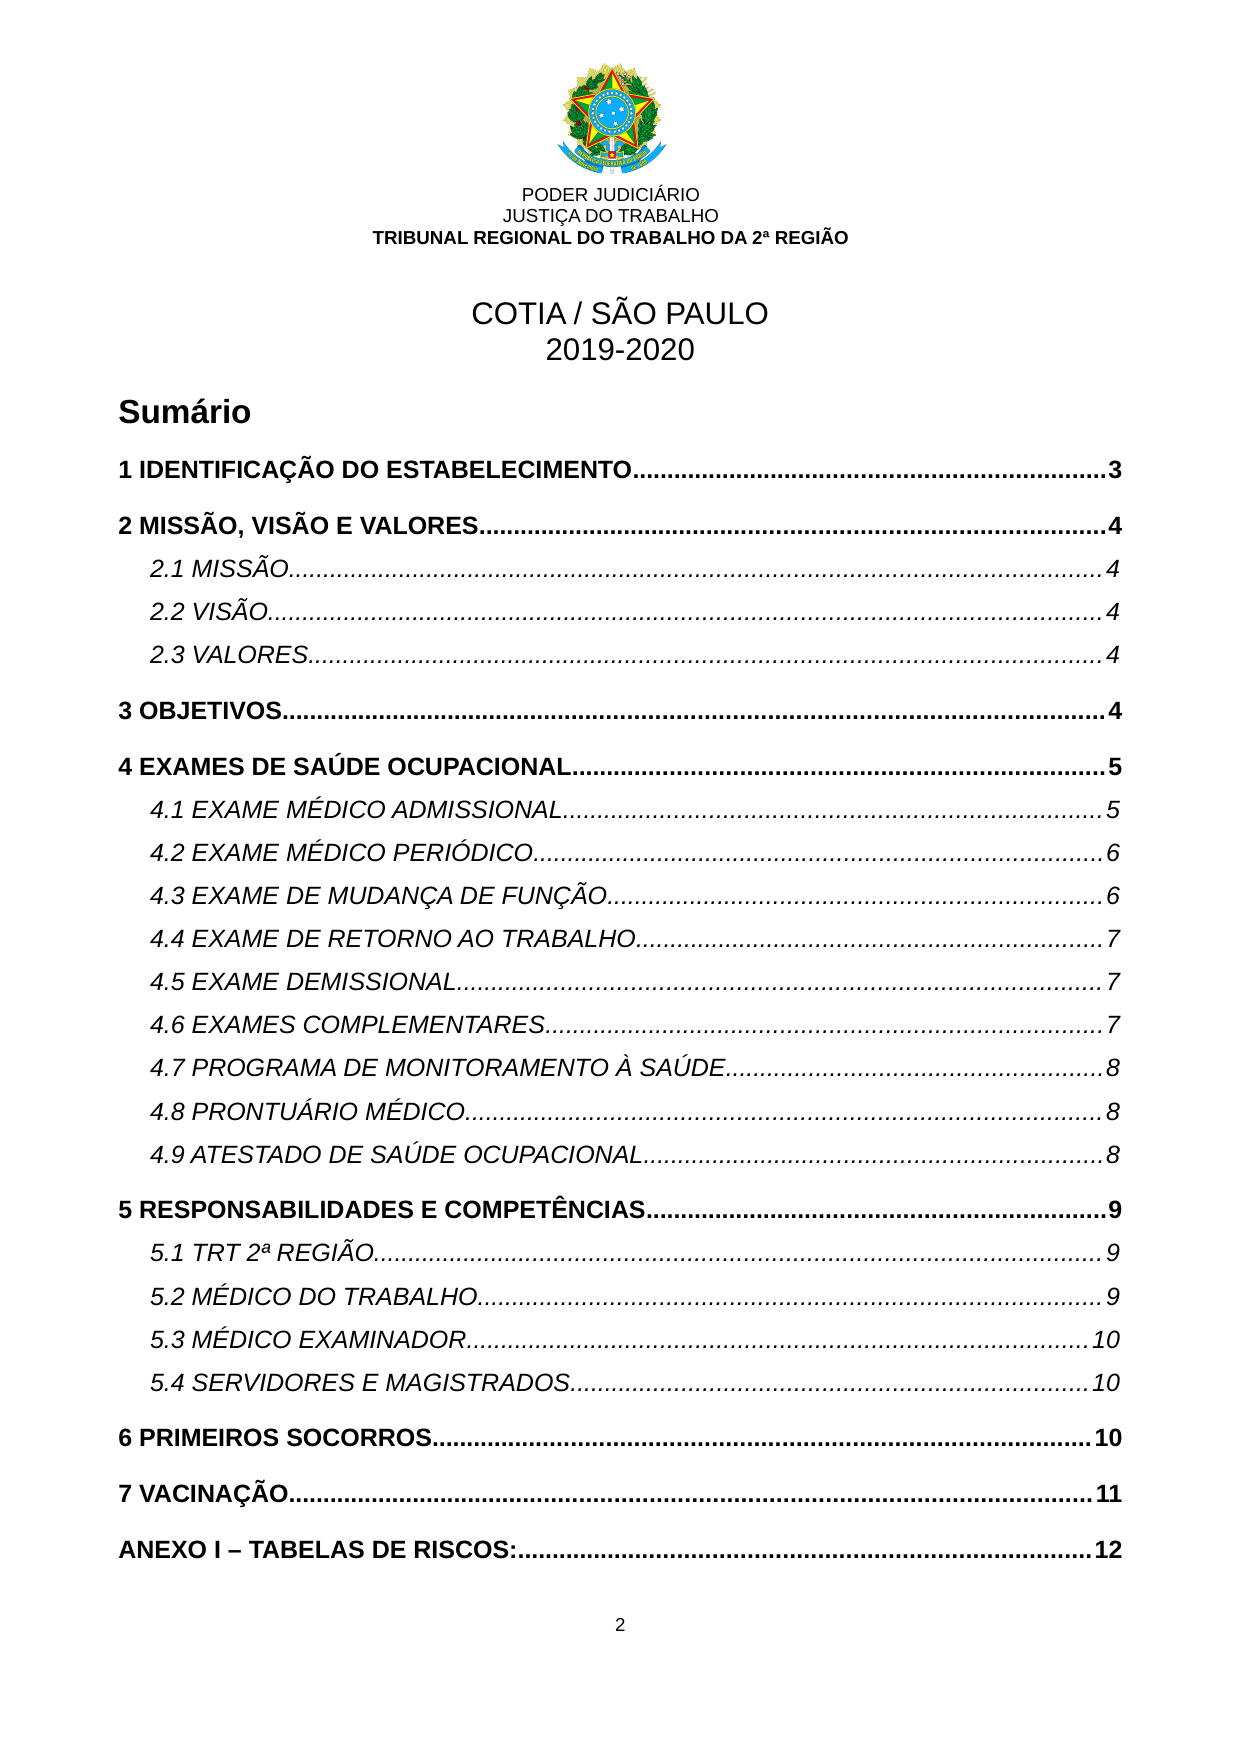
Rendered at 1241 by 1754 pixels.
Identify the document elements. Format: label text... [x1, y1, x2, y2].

text 4.2 EXAME MÉDICO PERIÓDICO 6 [143, 838, 1122, 867]
text 2019-2020 [118, 331, 1122, 367]
text 6 PRIMEIROS SOCORROS 10 [118, 1423, 1122, 1452]
text 4.7 PROGRAMA DE MONITORAMENTO À SAÚDE 8 [143, 1053, 1122, 1082]
text ANEXO I – TABELAS DE RISCOS: 12 [118, 1535, 1122, 1563]
text 7 VACINAÇÃO 11 [118, 1479, 1122, 1508]
text 2.2 VISÃO 4 [143, 597, 1122, 626]
text COTIA / SÃO PAULO [118, 295, 1122, 331]
text 2.1 MISSÃO 4 [143, 554, 1122, 583]
text 4 EXAMES DE SAÚDE OCUPACIONAL 5 [118, 752, 1122, 780]
text 3 OBJETIVOS 4 [118, 696, 1122, 725]
text 2.3 VALORES 4 [143, 640, 1122, 669]
text 5 RESPONSABILIDADES E COMPETÊNCIAS 9 [118, 1195, 1122, 1224]
text 4.5 EXAME DEMISSIONAL 7 [143, 967, 1122, 996]
text 2 MISSÃO, VISÃO E VALORES 4 [118, 511, 1122, 540]
text 5.2 MÉDICO DO TRABALHO 9 [143, 1282, 1122, 1310]
text 4.6 EXAMES COMPLEMENTARES 7 [143, 1010, 1122, 1039]
text 5.3 MÉDICO EXAMINADOR 10 [143, 1325, 1122, 1353]
text 4.8 PRONTUÁRIO MÉDICO 8 [143, 1097, 1122, 1125]
text 5.4 SERVIDORES E MAGISTRADOS 10 [143, 1368, 1122, 1397]
text 4.1 EXAME MÉDICO ADMISSIONAL 5 [143, 795, 1122, 823]
text 5.1 TRT 2ª REGIÃO 9 [143, 1238, 1122, 1267]
text 1 IDENTIFICAÇÃO DO ESTABELECIMENTO 3 [118, 455, 1122, 484]
text 4.4 EXAME DE RETORNO AO TRABALHO 7 [143, 924, 1122, 953]
text 4.3 EXAME DE MUDANÇA DE FUNÇÃO 6 [143, 881, 1122, 910]
text 4.9 ATESTADO DE SAÚDE OCUPACIONAL 8 [143, 1140, 1122, 1168]
subtitle Sumário [118, 392, 1122, 430]
